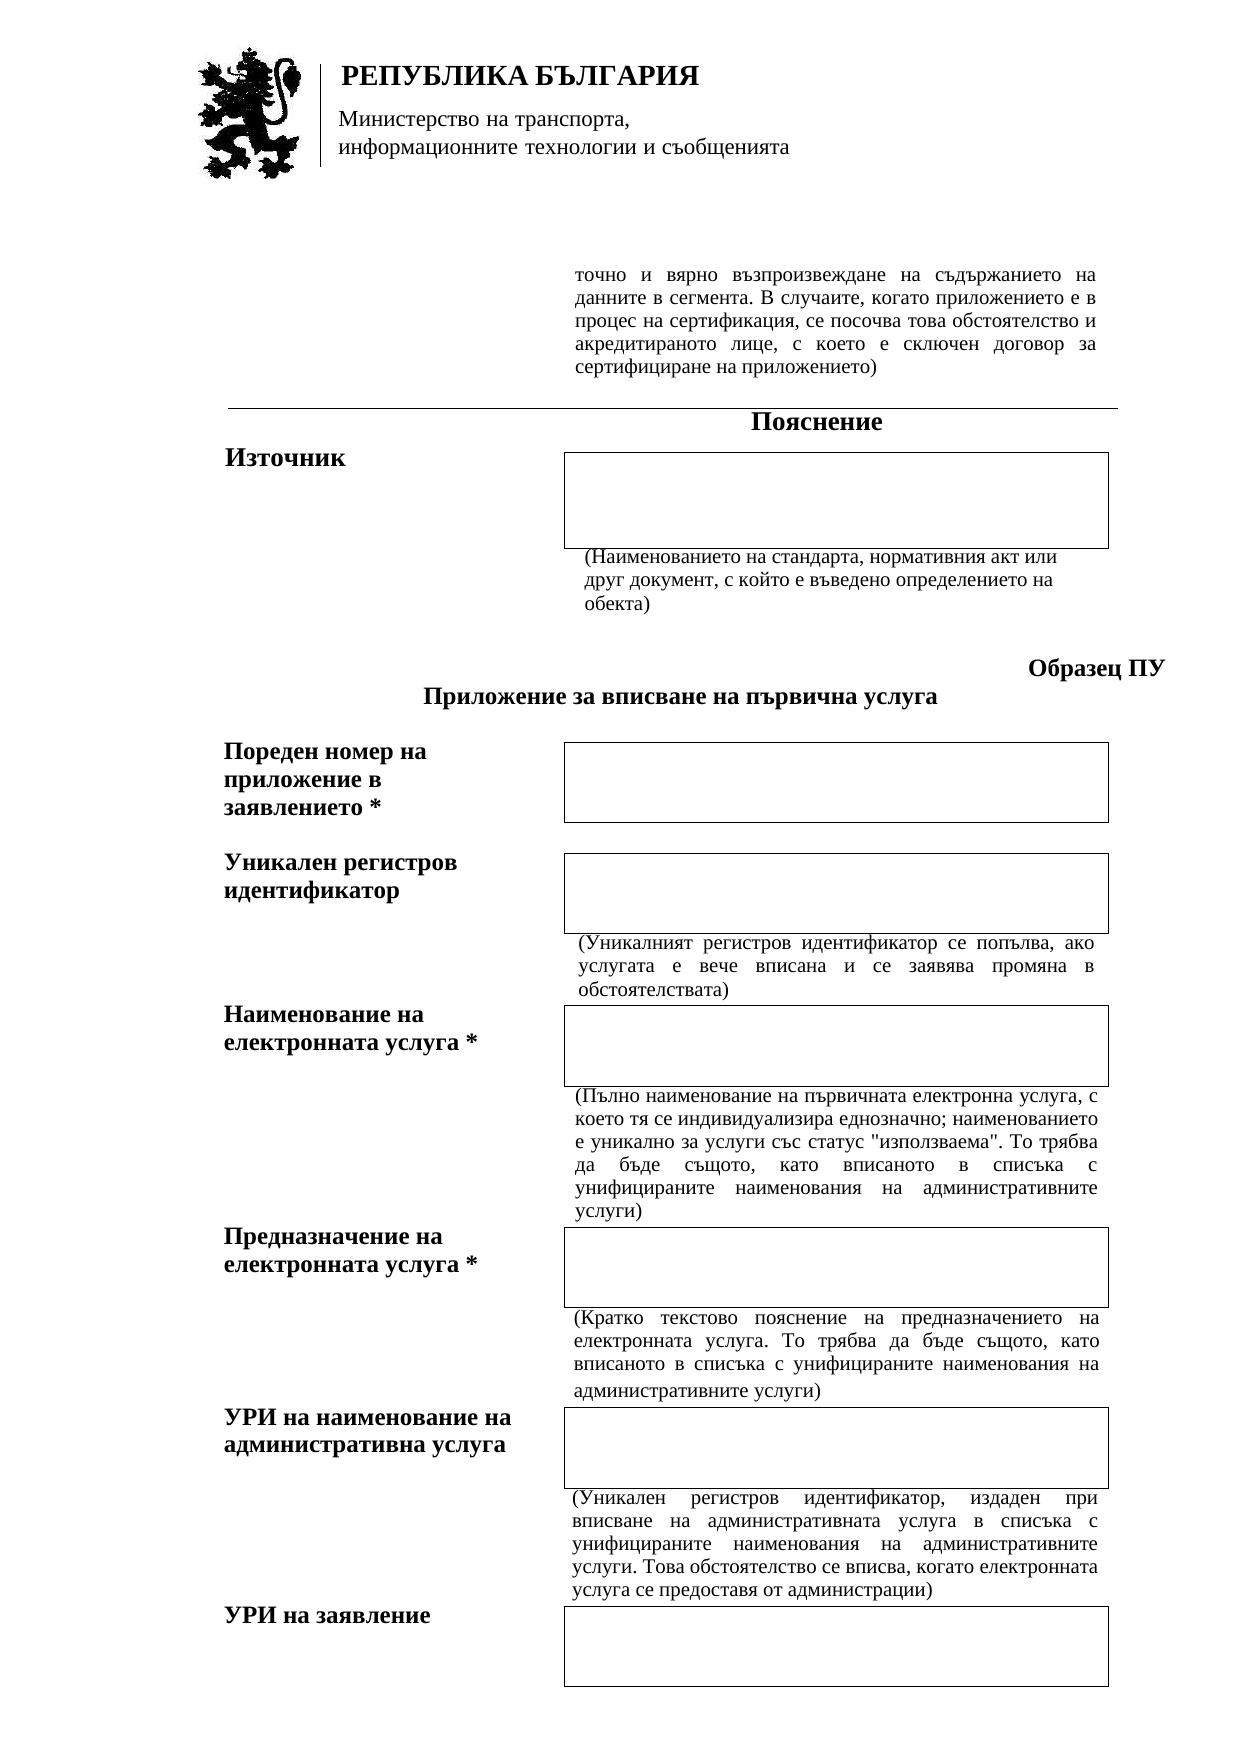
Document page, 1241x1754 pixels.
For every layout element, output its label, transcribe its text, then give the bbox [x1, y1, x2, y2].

text точно и вярно възпроизвеждане на съдържанието на данните в сегмента. В случаите, когато приложението е в процес на сертификация, се посочва това обстоятелство и акредитираното лице, с което е сключен договор за сертифициране на приложението) [575, 263, 1097, 378]
text Източник [225, 442, 523, 472]
text Уникален регистров идентификатор [223, 848, 519, 903]
text (Пълно наименование на първичната електронна услуга, с което тя се индивидуализира еднозначно; наименованието е уникално за услуги със статус "използваема". То трябва да бъде същото, като вписаното в списъка с унифицираните наименования на административните услуги) [575, 1087, 1098, 1222]
text УРИ на наименование на административна услуга [223, 1403, 519, 1458]
text Наименование на електронната услуга * [223, 1001, 519, 1056]
text УРИ на заявление [223, 1601, 519, 1629]
text Пореден номер на приложение в заявлението * [223, 737, 519, 820]
text (Уникален регистров идентификатор, издаден при вписване на административната услуга в списъка с унифицираните наименования на административните услуги. Това обстоятелство се вписва, когато електронната услуга се предоставя от администрации) [572, 1489, 1098, 1601]
text (Наименованието на стандарта, нормативния акт или друг документ, с който е въведено определението на обекта) [584, 549, 1097, 614]
text Предназначение на електронната услуга * [223, 1222, 519, 1278]
text Пояснение [225, 406, 883, 436]
text Образец ПУ [195, 654, 1166, 682]
text (Уникалният регистров идентификатор се попълва, ако услугата е вече вписана и се заявява промяна в обстоятелствата) [578, 934, 1095, 1001]
text (Кратко текстово пояснение на предназначението на електронната услуга. То трябва да бъде същото, като вписаното в списъка с унифицираните наименования на административните услуги) [573, 1308, 1100, 1403]
text Приложение за вписване на първична услуга [195, 682, 1166, 709]
